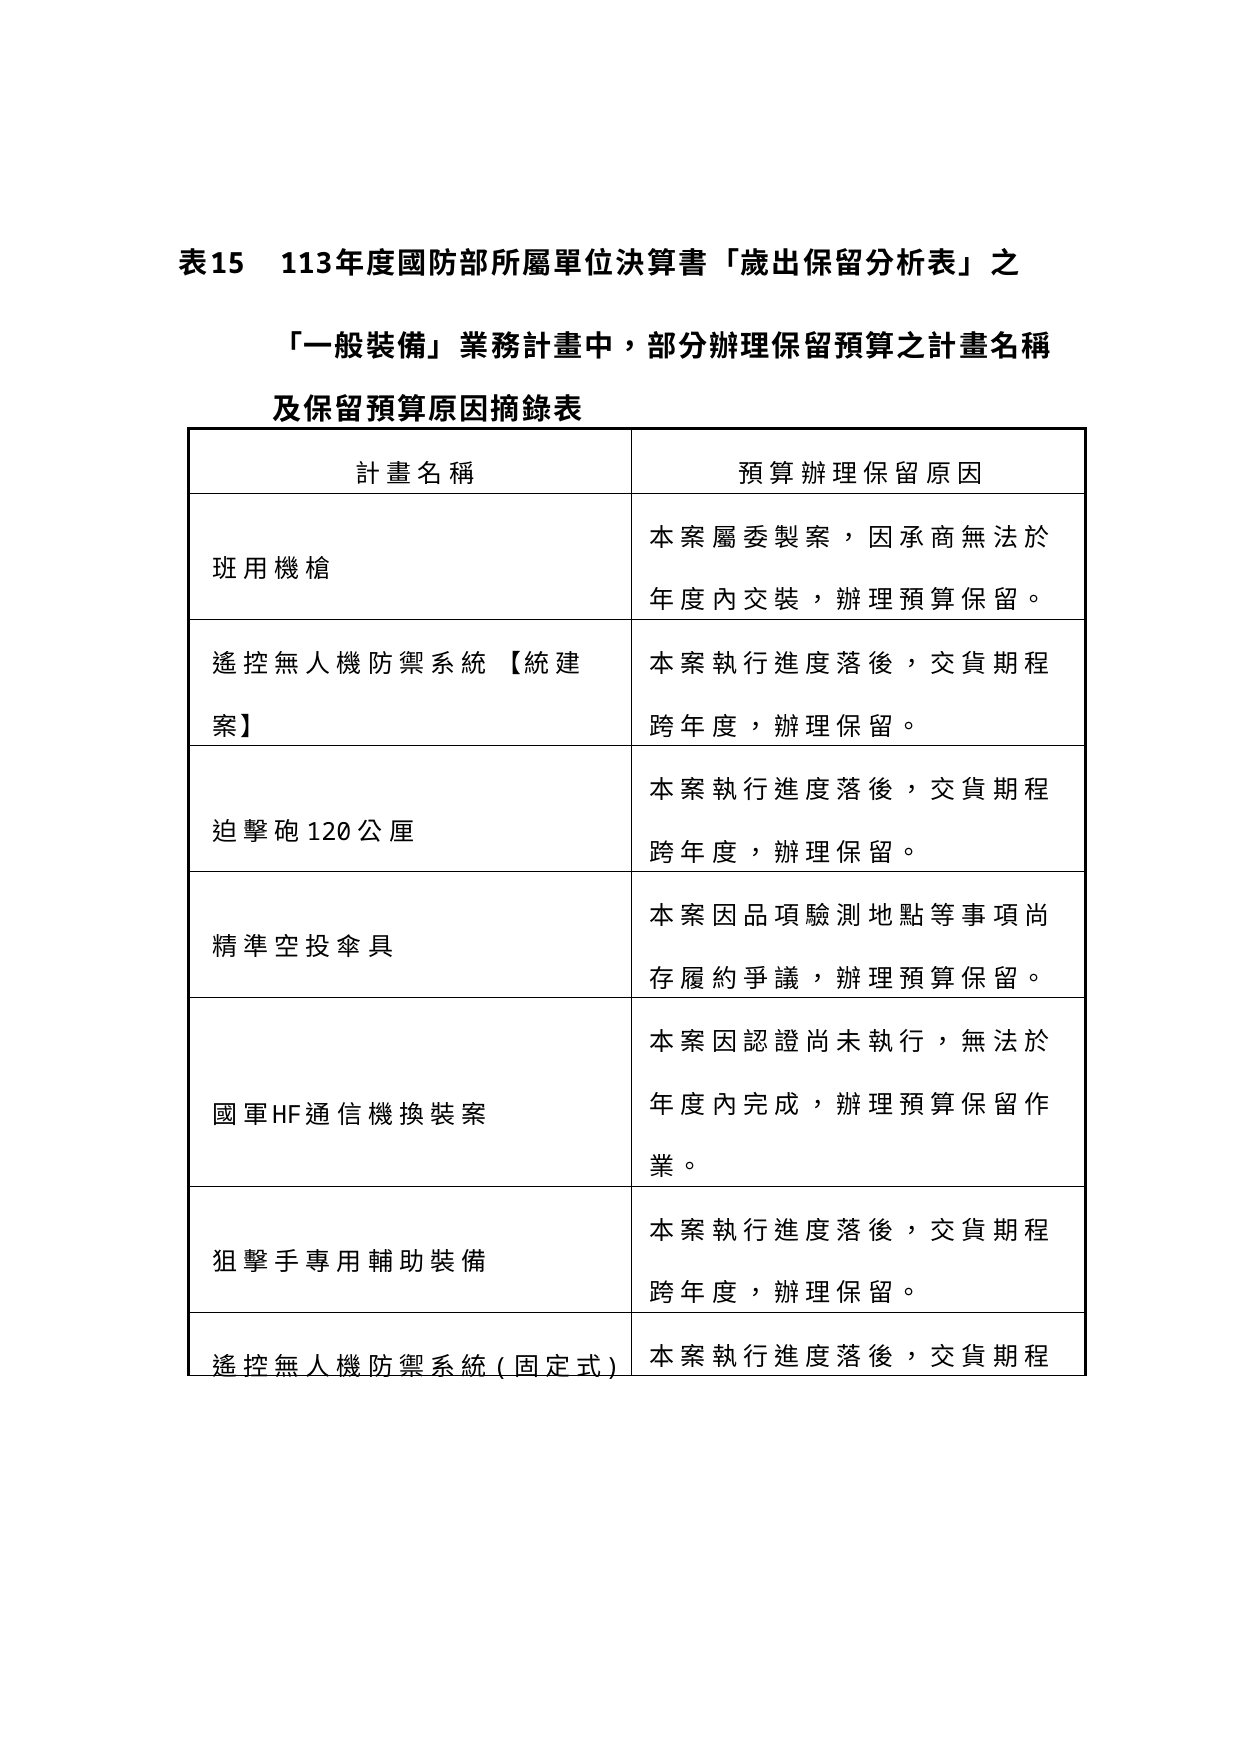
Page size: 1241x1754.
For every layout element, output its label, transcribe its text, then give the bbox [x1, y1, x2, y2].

table_cell 本案屬委製案，因承商無法於年度內交裝，辦理預算保留。 [632, 494, 1084, 619]
table_header 預算辦理保留原因 [632, 430, 1084, 493]
table_cell 遙控無人機防禦系統(固定式) [190, 1313, 631, 1375]
table_cell 遙控無人機防禦系統【統建案】 [190, 620, 631, 745]
table_cell 本案執行進度落後，交貨期程跨年度，辦理保留。 [632, 1187, 1084, 1312]
table_cell 本案執行進度落後，交貨期程 [632, 1313, 1084, 1375]
table_cell 國軍HF通信機換裝案 [190, 998, 631, 1186]
table_header 計畫名稱 [190, 430, 631, 493]
table_cell 本案執行進度落後，交貨期程跨年度，辦理保留。 [632, 746, 1084, 871]
table_cell 迫擊砲120公厘 [190, 746, 631, 871]
table_cell 狙擊手專用輔助裝備 [190, 1187, 631, 1312]
table_cell 精準空投傘具 [190, 872, 631, 997]
table_cell 班用機槍 [190, 494, 631, 619]
table_cell 本案因認證尚未執行，無法於年度內完成，辦理預算保留作業。 [632, 998, 1084, 1186]
table_cell 本案因品項驗測地點等事項尚存履約爭議，辦理預算保留。 [632, 872, 1084, 997]
text 表15 113年度國防部所屬單位決算書「歲出保留分析表」之「一般裝備」業務計畫中，部分辦理保留預算之計畫名稱及保留預算原因摘錄表 [177, 177, 1063, 427]
table_cell 本案執行進度落後，交貨期程跨年度，辦理保留。 [632, 620, 1084, 745]
